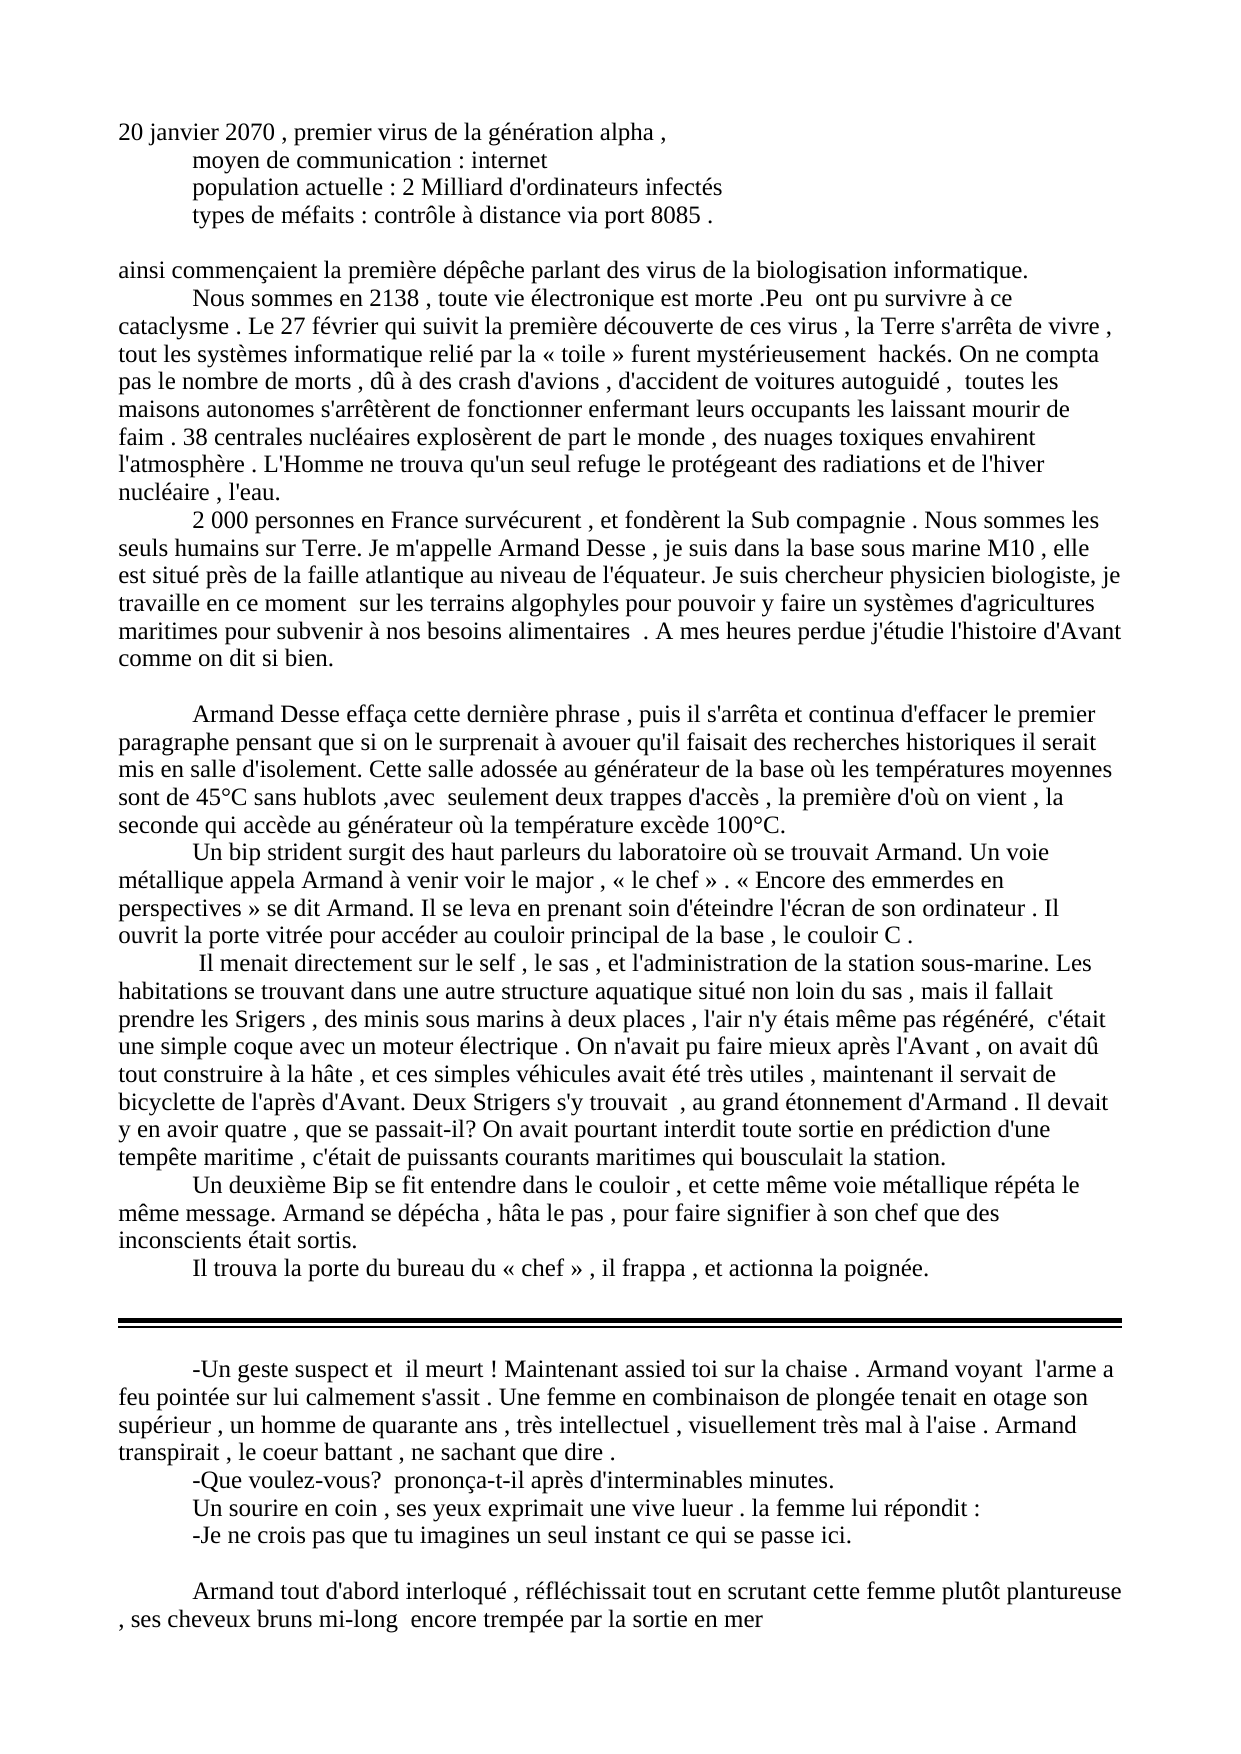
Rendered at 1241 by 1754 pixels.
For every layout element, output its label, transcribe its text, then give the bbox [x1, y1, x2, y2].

text Un sourire en coin , ses yeux exprimait une vive lueur . la femme lui répondit : [118, 1494, 1122, 1522]
text ainsi commençaient la première dépêche parlant des virus de la biologisation informatique. [118, 257, 1122, 284]
text Nous sommes en 2138 , toute vie électronique est morte .Peu ont pu survivre à ce cataclysme . Le 27 février qui suivit la première découverte de ces virus , la Terre s'arrêta de vivre , tout les systèmes informatique relié par la « toile » furent mystérieusement hackés. On ne compta pas le nombre de morts , dû à des crash d'avions , d'accident de voitures autoguidé , toutes les maisons autonomes s'arrêtèrent de fonctionner enfermant leurs occupants les laissant mourir de faim . 38 centrales nucléaires explosèrent de part le monde , des nuages toxiques envahirent l'atmosphère . L'Homme ne trouva qu'un seul refuge le protégeant des radiations et de l'hiver nucléaire , l'eau. [118, 284, 1122, 506]
text 2 000 personnes en France survécurent , et fondèrent la Sub compagnie . Nous sommes les seuls humains sur Terre. Je m'appelle Armand Desse , je suis dans la base sous marine M10 , elle est situé près de la faille atlantique au niveau de l'équateur. Je suis chercheur physicien biologiste, je travaille en ce moment sur les terrains algophyles pour pouvoir y faire un systèmes d'agricultures maritimes pour subvenir à nos besoins alimentaires . A mes heures perdue j'étudie l'histoire d'Avant comme on dit si bien. [118, 506, 1122, 672]
text Un deuxième Bip se fit entendre dans le couloir , et cette même voie métallique répéta le même message. Armand se dépécha , hâta le pas , pour faire signifier à son chef que des inconscients était sortis. [118, 1171, 1122, 1254]
text moyen de communication : internet [118, 146, 1122, 173]
text types de méfaits : contrôle à distance via port 8085 . [118, 201, 1122, 229]
text Armand tout d'abord interloqué , réfléchissait tout en scrutant cette femme plutôt plantureuse , ses cheveux bruns mi-long encore trempée par la sortie en mer [118, 1577, 1122, 1632]
text Il trouva la porte du bureau du « chef » , il frappa , et actionna la poignée. [118, 1254, 1122, 1282]
text -Je ne crois pas que tu imagines un seul instant ce qui se passe ici. [118, 1522, 1122, 1549]
text Armand Desse effaça cette dernière phrase , puis il s'arrêta et continua d'effacer le premier paragraphe pensant que si on le surprenait à avouer qu'il faisait des recherches historiques il serait mis en salle d'isolement. Cette salle adossée au générateur de la base où les températures moyennes sont de 45°C sans hublots ,avec seulement deux trappes d'accès , la première d'où on vient , la seconde qui accède au générateur où la température excède 100°C. [118, 700, 1122, 838]
text -Un geste suspect et il meurt ! Maintenant assied toi sur la chaise . Armand voyant l'arme a feu pointée sur lui calmement s'assit . Une femme en combinaison de plongée tenait en otage son supérieur , un homme de quarante ans , très intellectuel , visuellement très mal à l'aise . Armand transpirait , le coeur battant , ne sachant que dire . [118, 1355, 1122, 1466]
text Il menait directement sur le self , le sas , et l'administration de la station sous-marine. Les habitations se trouvant dans une autre structure aquatique situé non loin du sas , mais il fallait prendre les Srigers , des minis sous marins à deux places , l'air n'y étais même pas régénéré, c'était une simple coque avec un moteur électrique . On n'avait pu faire mieux après l'Avant , on avait dû tout construire à la hâte , et ces simples véhicules avait été très utiles , maintenant il servait de bicyclette de l'après d'Avant. Deux Strigers s'y trouvait , au grand étonnement d'Armand . Il devait y en avoir quatre , que se passait-il? On avait pourtant interdit toute sortie en prédiction d'une tempête maritime , c'était de puissants courants maritimes qui bousculait la station. [118, 949, 1122, 1171]
text -Que voulez-vous? prononça-t-il après d'interminables minutes. [118, 1466, 1122, 1494]
text population actuelle : 2 Milliard d'ordinateurs infectés [118, 173, 1122, 201]
text Un bip strident surgit des haut parleurs du laboratoire où se trouvait Armand. Un voie métallique appela Armand à venir voir le major , « le chef » . « Encore des emmerdes en perspectives » se dit Armand. Il se leva en prenant soin d'éteindre l'écran de son ordinateur . Il ouvrit la porte vitrée pour accéder au couloir principal de la base , le couloir C . [118, 838, 1122, 949]
text 20 janvier 2070 , premier virus de la génération alpha , [118, 118, 1122, 146]
